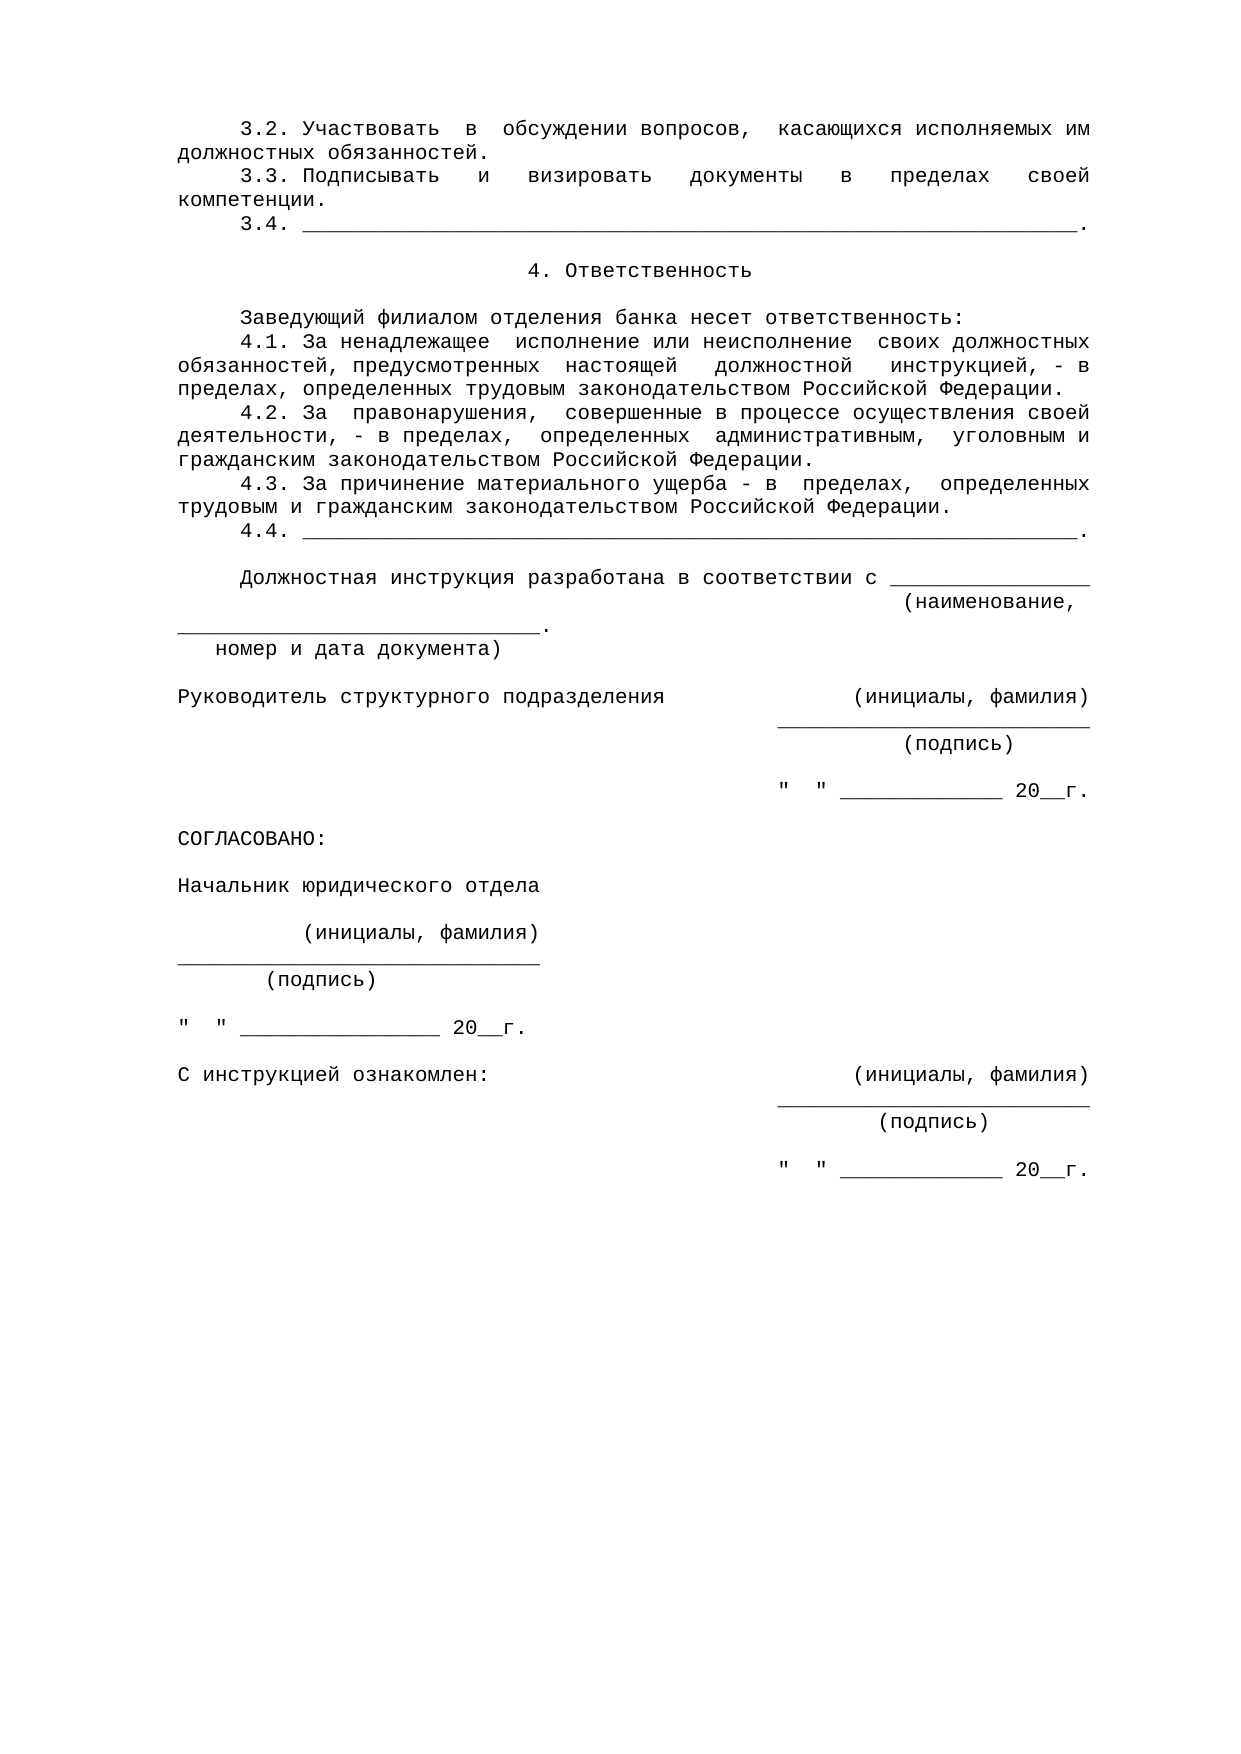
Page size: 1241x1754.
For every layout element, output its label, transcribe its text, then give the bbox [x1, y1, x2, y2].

text пределах, определенных трудовым законодательством Российской Федерации. [177, 378, 1152, 402]
text 3.4. ______________________________________________________________. [177, 213, 1152, 236]
text 4.2. За правонарушения, совершенные в процессе осуществления своей [177, 402, 1152, 426]
text номер и дата документа) [177, 638, 1152, 662]
text (подпись) [177, 969, 1152, 993]
text Заведующий филиалом отделения банка несет ответственность: [177, 307, 1152, 331]
text 4.1. За ненадлежащее исполнение или неисполнение своих должностных [177, 331, 1152, 354]
text " " _____________ 20__г. [177, 780, 1152, 804]
text 4.3. За причинение материального ущерба - в пределах, определенных [177, 473, 1152, 496]
text компетенции. [177, 189, 1152, 213]
text (подпись) [177, 733, 1152, 757]
text должностных обязанностей. [177, 142, 1152, 165]
text _________________________ [177, 709, 1152, 733]
text Руководитель структурного подразделения (инициалы, фамилия) [177, 686, 1152, 709]
text Должностная инструкция разработана в соответствии с ________________ [177, 567, 1152, 591]
text трудовым и гражданским законодательством Российской Федерации. [177, 496, 1152, 520]
text 3.2. Участвовать в обсуждении вопросов, касающихся исполняемых им [177, 118, 1152, 142]
text Начальник юридического отдела [177, 875, 1152, 898]
text (подпись) [177, 1111, 1152, 1135]
text 3.3. Подписывать и визировать документы в пределах своей [177, 165, 1152, 189]
text деятельности, - в пределах, определенных административным, уголовным и [177, 426, 1152, 449]
text С инструкцией ознакомлен: (инициалы, фамилия) [177, 1064, 1152, 1088]
text гражданским законодательством Российской Федерации. [177, 449, 1152, 473]
text СОГЛАСОВАНО: [177, 827, 1152, 851]
text _____________________________. [177, 615, 1152, 638]
text 4.4. ______________________________________________________________. [177, 520, 1152, 544]
text 4. Ответственность [177, 260, 1152, 284]
text обязанностей, предусмотренных настоящей должностной инструкцией, - в [177, 354, 1152, 378]
text _________________________ [177, 1088, 1152, 1111]
text " " ________________ 20__г. [177, 1017, 1152, 1040]
text (инициалы, фамилия) [177, 922, 1152, 946]
text (наименование, [177, 591, 1152, 615]
text " " _____________ 20__г. [177, 1158, 1152, 1182]
text _____________________________ [177, 946, 1152, 969]
